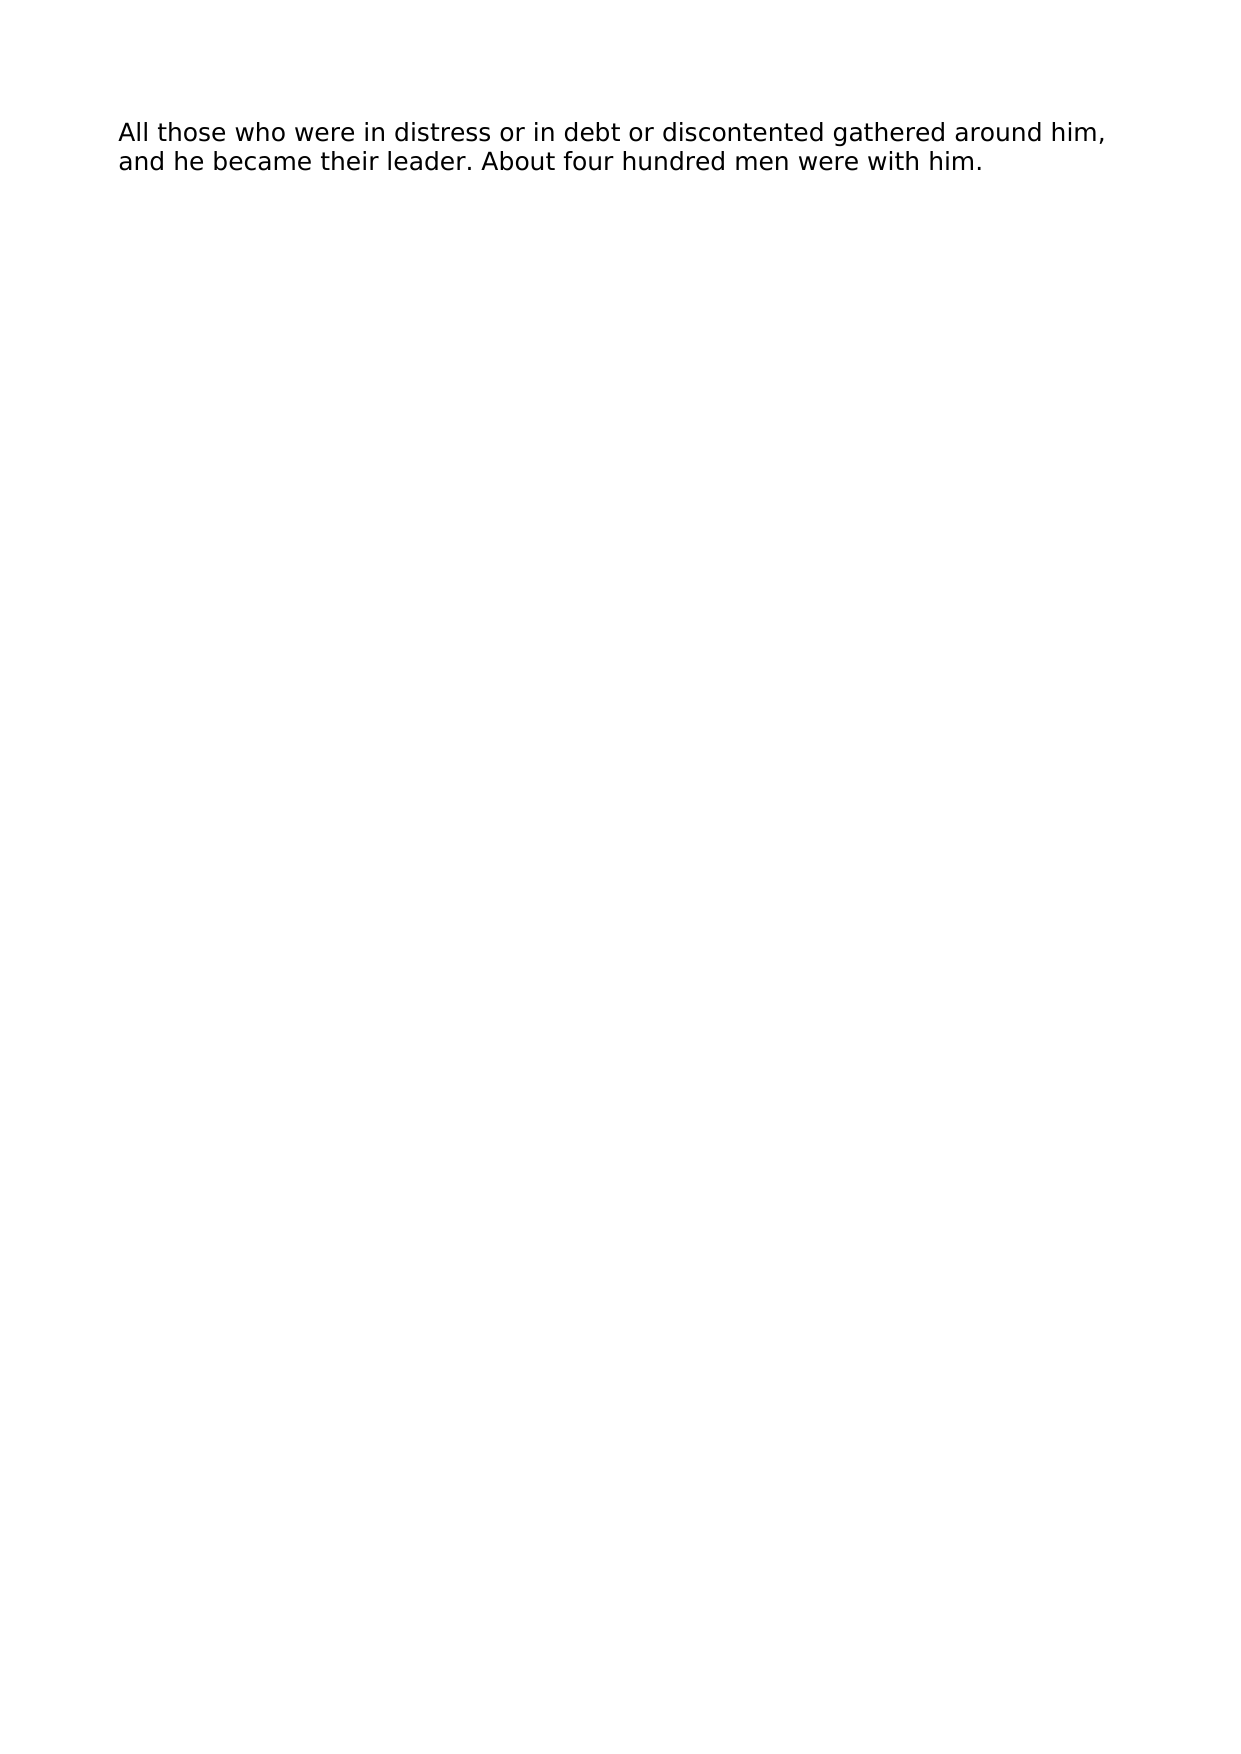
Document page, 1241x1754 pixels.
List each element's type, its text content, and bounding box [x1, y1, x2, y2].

text All those who were in distress or in debt or discontented gathered around him, and he became their leader. About four hundred men were with him. [118, 118, 1122, 176]
